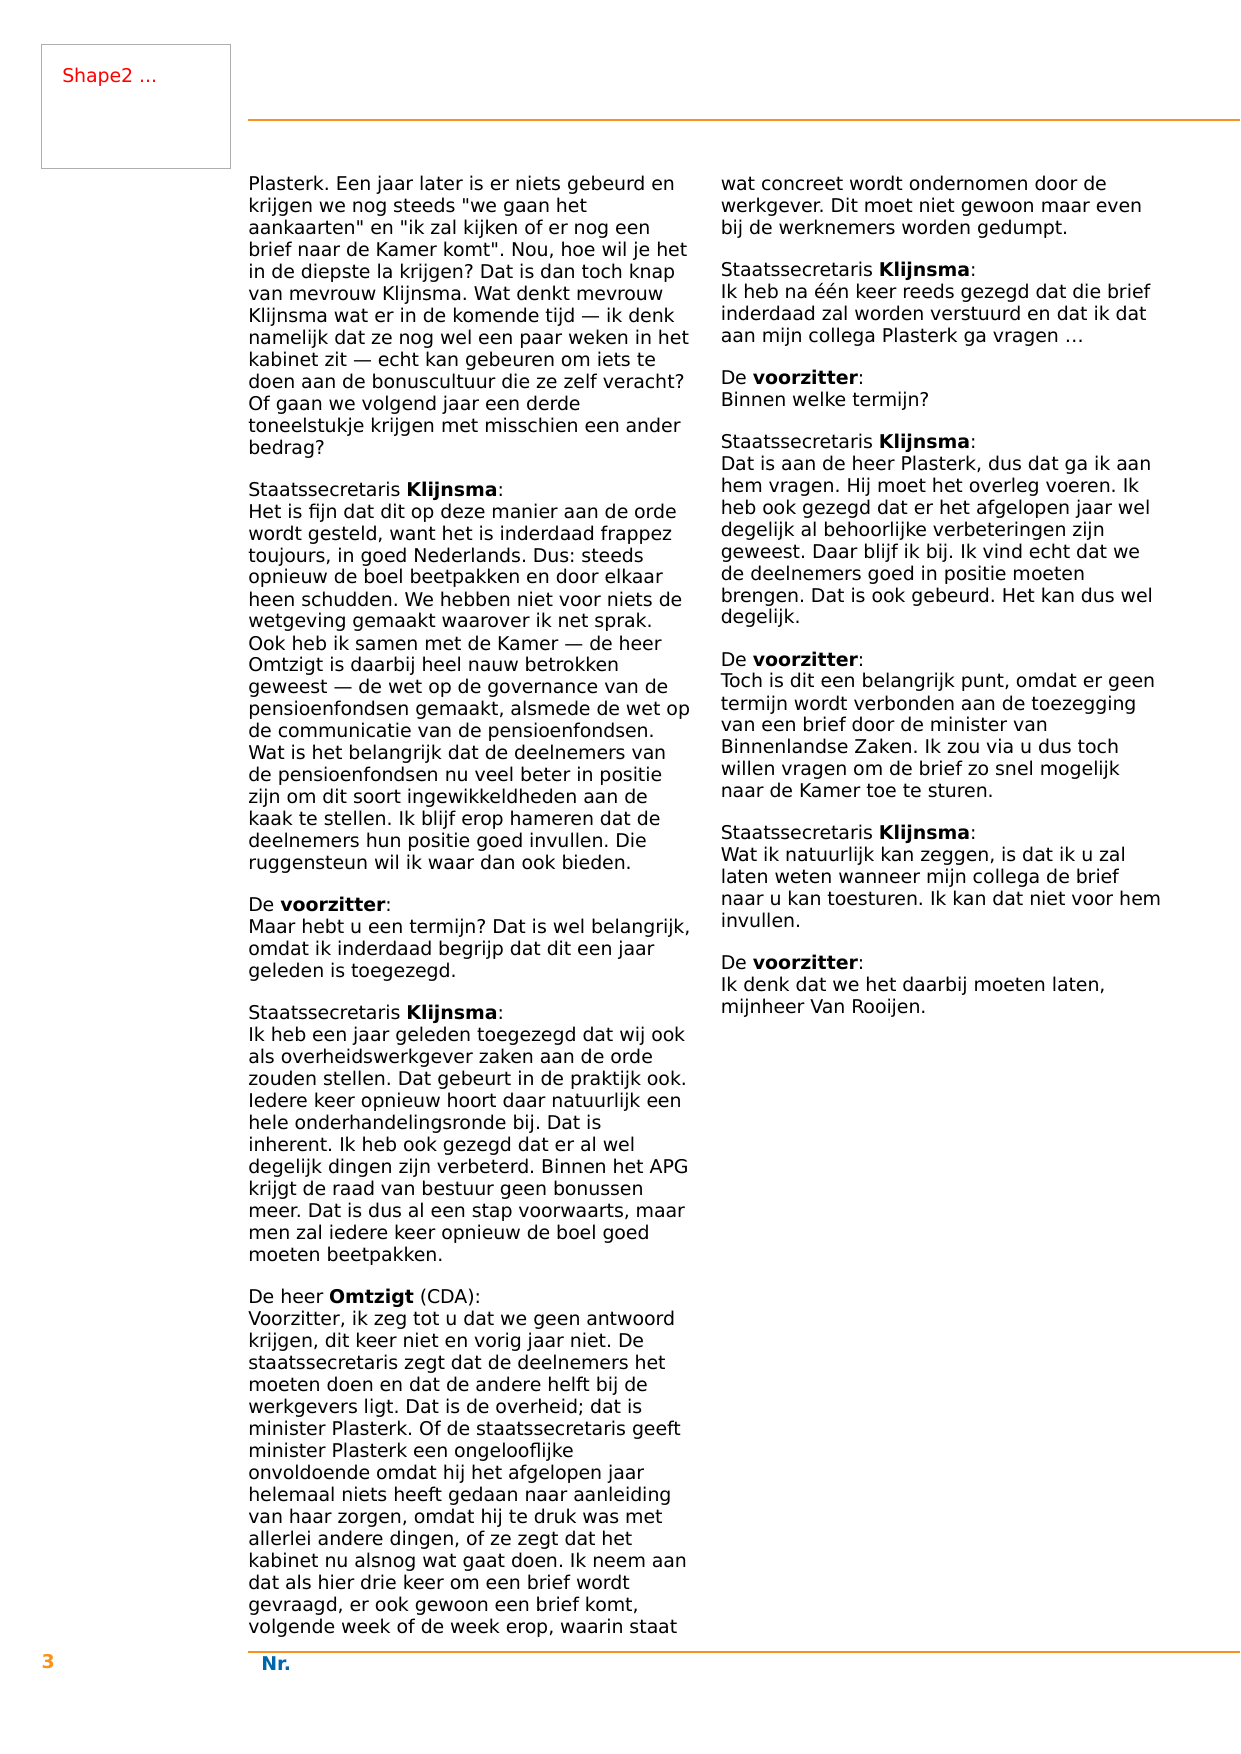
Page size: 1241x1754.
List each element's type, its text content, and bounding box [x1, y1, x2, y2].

text Staatssecretaris Klijnsma: [721, 259, 1163, 281]
text Binnen welke termijn? [721, 389, 1163, 411]
text Staatssecretaris Klijnsma: [248, 478, 691, 501]
text Ik denk dat we het daarbij moeten laten, mijnheer Van Rooijen. [721, 974, 1163, 1018]
text De voorzitter: [721, 367, 1163, 389]
text Staatssecretaris Klijnsma: [721, 431, 1163, 453]
text De voorzitter: [721, 648, 1163, 670]
text De voorzitter: [721, 952, 1163, 974]
text wat concreet wordt ondernomen door de werkgever. Dit moet niet gewoon maar even bij de werknemers worden gedumpt. [721, 173, 1163, 239]
text Ik heb een jaar geleden toegezegd dat wij ook als overheidswerkgever zaken aan de orde zouden stellen. Dat gebeurt in de praktijk ook. Iedere keer opnieuw hoort daar natuurlijk een hele onderhandelingsronde bij. Dat is inherent. Ik heb ook gezegd dat er al wel degelijk dingen zijn verbeterd. Binnen het APG krijgt de raad van bestuur geen bonussen meer. Dat is dus al een stap voorwaarts, maar men zal iedere keer opnieuw de boel goed moeten beetpakken. [248, 1024, 691, 1266]
text Maar hebt u een termijn? Dat is wel belangrijk, omdat ik inderdaad begrijp dat dit een jaar geleden is toegezegd. [248, 916, 691, 982]
text Dat is aan de heer Plasterk, dus dat ga ik aan hem vragen. Hij moet het overleg voeren. Ik heb ook gezegd dat er het afgelopen jaar wel degelijk al behoorlijke verbeteringen zijn geweest. Daar blijf ik bij. Ik vind echt dat we de deelnemers goed in positie moeten brengen. Dat is ook gebeurd. Het kan dus wel degelijk. [721, 453, 1163, 628]
text Plasterk. Een jaar later is er niets gebeurd en krijgen we nog steeds "we gaan het aankaarten" en "ik zal kijken of er nog een brief naar de Kamer komt". Nou, hoe wil je het in de diepste la krijgen? Dat is dan toch knap van mevrouw Klijnsma. Wat denkt mevrouw Klijnsma wat er in de komende tijd — ik denk namelijk dat ze nog wel een paar weken in het kabinet zit — echt kan gebeuren om iets te doen aan de bonuscultuur die ze zelf veracht? Of gaan we volgend jaar een derde toneelstukje krijgen met misschien een ander bedrag? [248, 173, 691, 458]
text Wat ik natuurlijk kan zeggen, is dat ik u zal laten weten wanneer mijn collega de brief naar u kan toesturen. Ik kan dat niet voor hem invullen. [721, 844, 1163, 932]
text Voorzitter, ik zeg tot u dat we geen antwoord krijgen, dit keer niet en vorig jaar niet. De staatssecretaris zegt dat de deelnemers het moeten doen en dat de andere helft bij de werkgevers ligt. Dat is de overheid; dat is minister Plasterk. Of de staatssecretaris geeft minister Plasterk een ongelooflijke onvoldoende omdat hij het afgelopen jaar helemaal niets heeft gedaan naar aanleiding van haar zorgen, omdat hij te druk was met allerlei andere dingen, of ze zegt dat het kabinet nu alsnog wat gaat doen. Ik neem aan dat als hier drie keer om een brief wordt gevraagd, er ook gewoon een brief komt, volgende week of de week erop, waarin staat [248, 1308, 691, 1637]
text De voorzitter: [248, 894, 691, 916]
text Ik heb na één keer reeds gezegd dat die brief inderdaad zal worden verstuurd en dat ik dat aan mijn collega Plasterk ga vragen … [721, 281, 1163, 347]
text Staatssecretaris Klijnsma: [721, 822, 1163, 844]
text Het is fijn dat dit op deze manier aan de orde wordt gesteld, want het is inderdaad frappez toujours, in goed Nederlands. Dus: steeds opnieuw de boel beetpakken en door elkaar heen schudden. We hebben niet voor niets de wetgeving gemaakt waarover ik net sprak. Ook heb ik samen met de Kamer — de heer Omtzigt is daarbij heel nauw betrokken geweest — de wet op de governance van de pensioenfondsen gemaakt, alsmede de wet op de communicatie van de pensioenfondsen. Wat is het belangrijk dat de deelnemers van de pensioenfondsen nu veel beter in positie zijn om dit soort ingewikkeldheden aan de kaak te stellen. Ik blijf erop hameren dat de deelnemers hun positie goed invullen. Die ruggensteun wil ik waar dan ook bieden. [248, 501, 691, 874]
text Staatssecretaris Klijnsma: [248, 1002, 691, 1024]
text Toch is dit een belangrijk punt, omdat er geen termijn wordt verbonden aan de toezegging van een brief door de minister van Binnenlandse Zaken. Ik zou via u dus toch willen vragen om de brief zo snel mogelijk naar de Kamer toe te sturen. [721, 670, 1163, 802]
text De heer Omtzigt (CDA): [248, 1286, 691, 1308]
